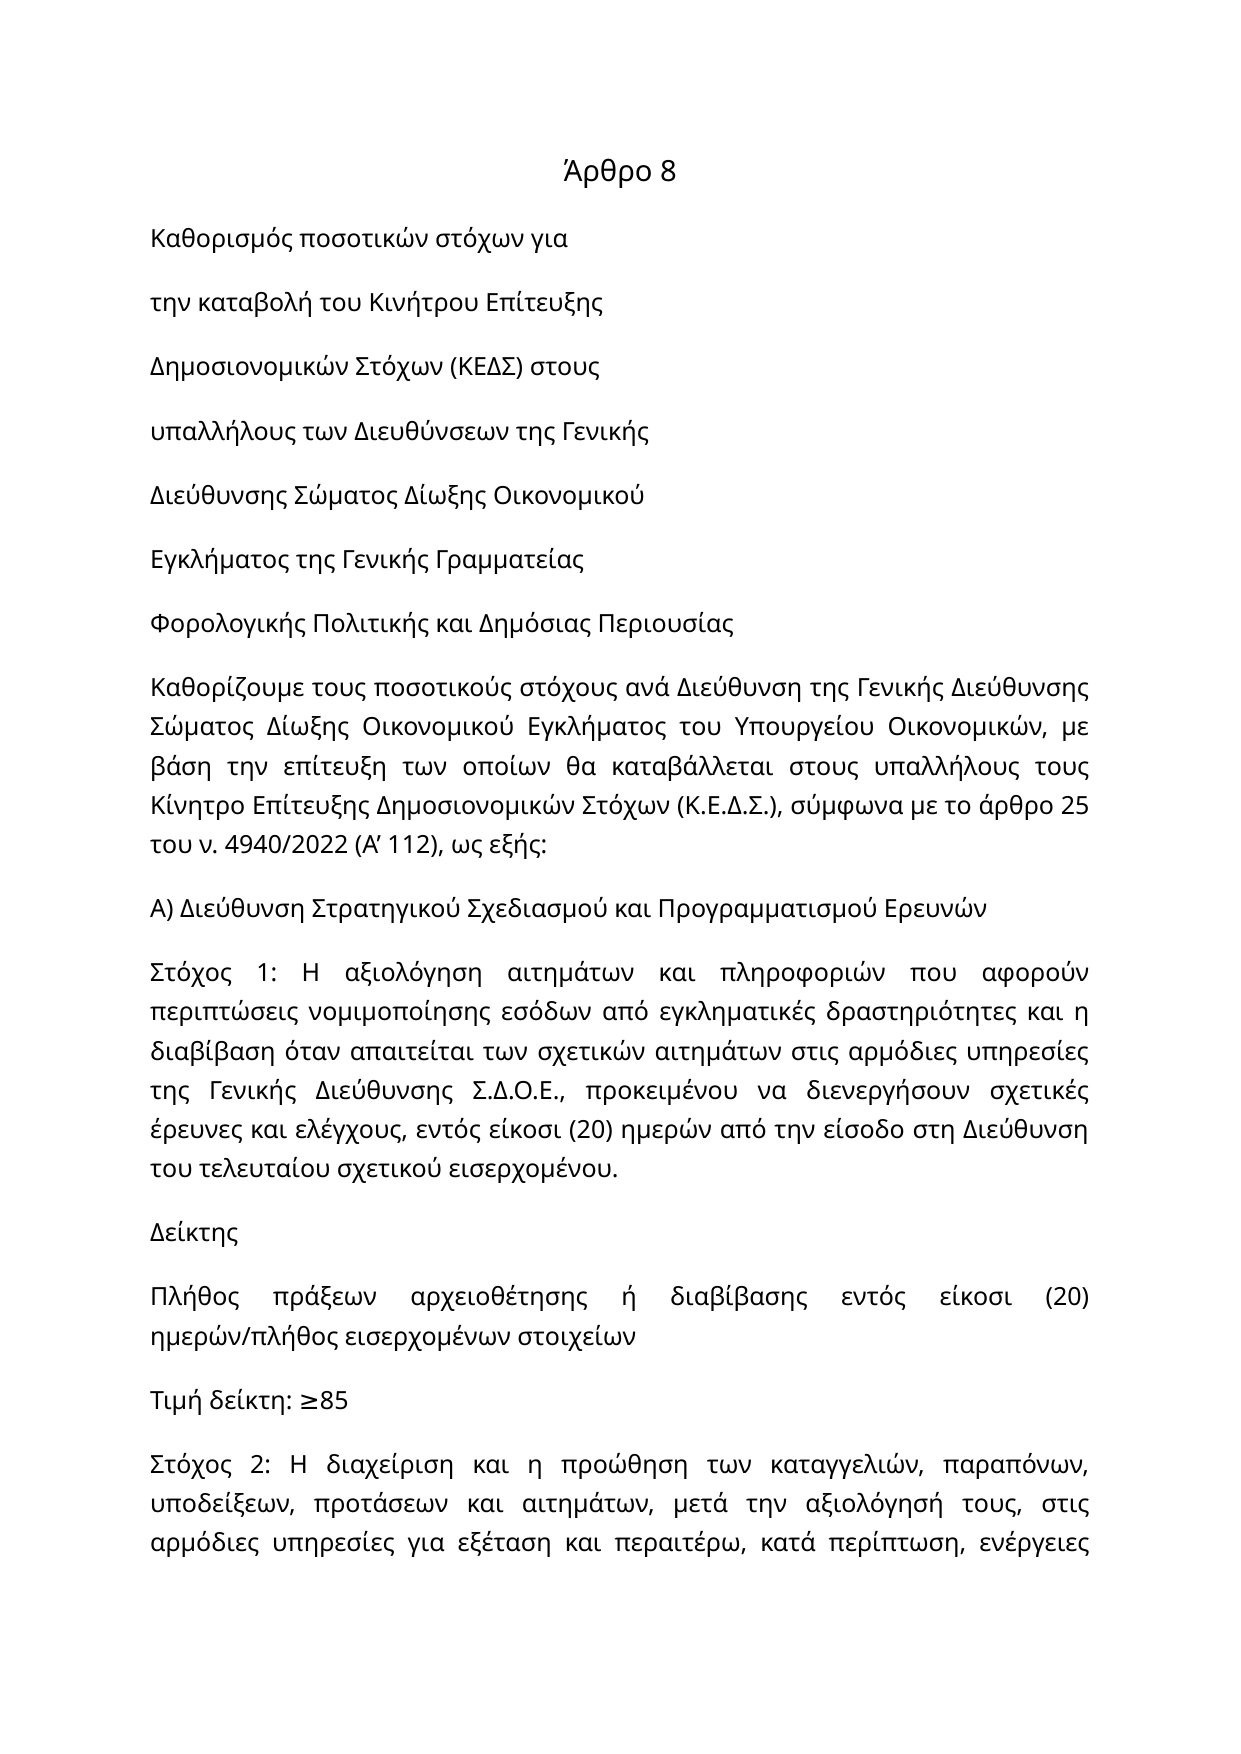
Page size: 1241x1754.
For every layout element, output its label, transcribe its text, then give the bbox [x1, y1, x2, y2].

text Δείκτης [150, 1215, 1090, 1249]
text Στόχος 2: Η διαχείριση και η προώθηση των καταγγελιών, παραπόνων, υποδείξεων, προτάσεων και αιτημάτων, μετά την αξιολόγησή τους, στις αρμόδιες υπηρεσίες για εξέταση και περαιτέρω, κατά περίπτωση, ενέργειες [150, 1446, 1090, 1559]
subtitle Άρθρο 8 [150, 150, 1090, 190]
text Καθορισμός ποσοτικών στόχων για [150, 221, 1090, 255]
text Καθορίζουμε τους ποσοτικούς στόχους ανά Διεύθυνση της Γενικής Διεύθυνσης Σώματος Δίωξης Οικονομικού Εγκλήματος του Υπουργείου Οικονομικών, με βάση την επίτευξη των οποίων θα καταβάλλεται στους υπαλλήλους τους Κίνητρο Επίτευξης Δημοσιονομικών Στόχων (Κ.Ε.Δ.Σ.), σύμφωνα με το άρθρο 25 του ν. 4940/2022 (Α’ 112), ως εξής: [150, 670, 1090, 861]
text Στόχος 1: Η αξιολόγηση αιτημάτων και πληροφοριών που αφορούν περιπτώσεις νομιμοποίησης εσόδων από εγκληματικές δραστηριότητες και η διαβίβαση όταν απαιτείται των σχετικών αιτημάτων στις αρμόδιες υπηρεσίες της Γενικής Διεύθυνσης Σ.Δ.Ο.Ε., προκειμένου να διενεργήσουν σχετικές έρευνες και ελέγχους, εντός είκοσι (20) ημερών από την είσοδο στη Διεύθυνση του τελευταίου σχετικού εισερχομένου. [150, 955, 1090, 1185]
text Τιμή δείκτη: ≥85 [150, 1382, 1090, 1416]
text Εγκλήματος της Γενικής Γραμματείας [150, 541, 1090, 576]
text Δημοσιονομικών Στόχων (ΚΕΔΣ) στους [150, 349, 1090, 383]
text την καταβολή του Κινήτρου Επίτευξης [150, 285, 1090, 319]
text Πλήθος πράξεων αρχειοθέτησης ή διαβίβασης εντός είκοσι (20) ημερών/πλήθος εισερχομένων στοιχείων [150, 1279, 1090, 1352]
text υπαλλήλους των Διευθύνσεων της Γενικής [150, 413, 1090, 447]
text Φορολογικής Πολιτικής και Δημόσιας Περιουσίας [150, 606, 1090, 640]
text Α) Διεύθυνση Στρατηγικού Σχεδιασμού και Προγραμματισμού Ερευνών [150, 891, 1090, 925]
text Διεύθυνσης Σώματος Δίωξης Οικονομικού [150, 477, 1090, 511]
